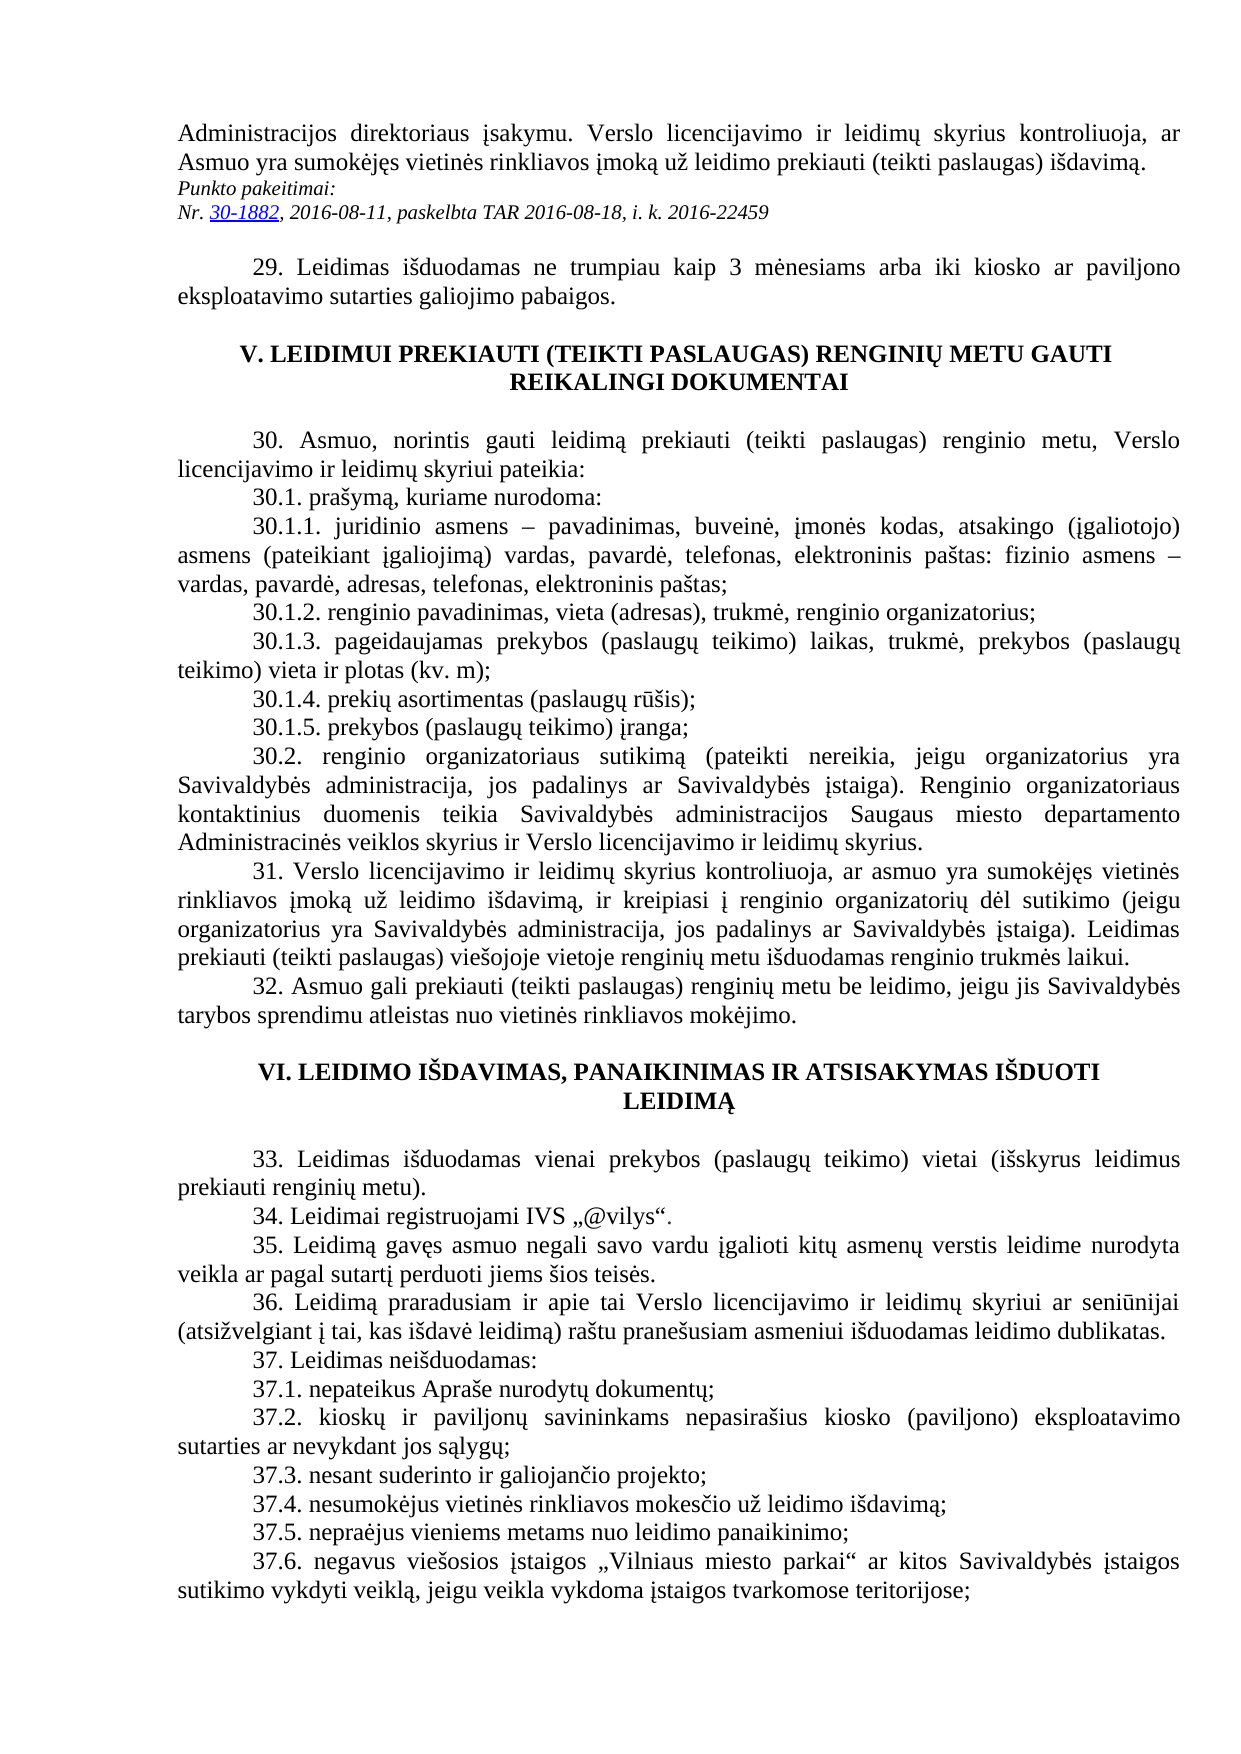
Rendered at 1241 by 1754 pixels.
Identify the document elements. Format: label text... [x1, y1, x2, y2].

text 32. Asmuo gali prekiauti (teikti paslaugas) renginių metu be leidimo, jeigu jis Savivaldybės tarybos sprendimu atleistas nuo vietinės rinkliavos mokėjimo. [177, 971, 1181, 1029]
text 31. Verslo licencijavimo ir leidimų skyrius kontroliuoja, ar asmuo yra sumokėjęs vietinės rinkliavos įmoką už leidimo išdavimą, ir kreipiasi į renginio organizatorių dėl sutikimo (jeigu organizatorius yra Savivaldybės administracija, jos padalinys ar Savivaldybės įstaiga). Leidimas prekiauti (teikti paslaugas) viešojoje vietoje renginių metu išduodamas renginio trukmės laikui. [177, 856, 1181, 971]
text Punkto pakeitimai: [177, 176, 1181, 200]
text 37.5. nepraėjus vieniems metams nuo leidimo panaikinimo; [177, 1517, 1181, 1546]
text V. LEIDIMUI PREKIAUTI (TEIKTI PASLAUGAS) RENGINIŲ METU GAUTI [177, 339, 1181, 367]
text 30. Asmuo, norintis gauti leidimą prekiauti (teikti paslaugas) renginio metu, Verslo licencijavimo ir leidimų skyriui pateikia: [177, 425, 1181, 482]
text 34. Leidimai registruojami IVS „@vilys“. [177, 1201, 1181, 1230]
text Nr. 30-1882, 2016-08-11, paskelbta TAR 2016-08-18, i. k. 2016-22459 [177, 200, 1181, 224]
text LEIDIMĄ [177, 1086, 1181, 1115]
text REIKALINGI DOKUMENTAI [177, 367, 1181, 396]
text 30.1.4. prekių asortimentas (paslaugų rūšis); [177, 684, 1181, 712]
text 36. Leidimą praradusiam ir apie tai Verslo licencijavimo ir leidimų skyriui ar seniūnijai (atsižvelgiant į tai, kas išdavė leidimą) raštu pranešusiam asmeniui išduodamas leidimo dublikatas. [177, 1287, 1181, 1345]
text 37.6. negavus viešosios įstaigos „Vilniaus miesto parkai“ ar kitos Savivaldybės įstaigos sutikimo vykdyti veiklą, jeigu veikla vykdoma įstaigos tvarkomose teritorijose; [177, 1546, 1181, 1604]
text 37.1. nepateikus Apraše nurodytų dokumentų; [177, 1374, 1181, 1402]
text 37.3. nesant suderinto ir galiojančio projekto; [177, 1460, 1181, 1489]
text 30.1.2. renginio pavadinimas, vieta (adresas), trukmė, renginio organizatorius; [177, 597, 1181, 626]
text 37. Leidimas neišduodamas: [177, 1345, 1181, 1374]
text 30.2. renginio organizatoriaus sutikimą (pateikti nereikia, jeigu organizatorius yra Savivaldybės administracija, jos padalinys ar Savivaldybės įstaiga). Renginio organizatoriaus kontaktinius duomenis teikia Savivaldybės administracijos Saugaus miesto departamento Administracinės veiklos skyrius ir Verslo licencijavimo ir leidimų skyrius. [177, 741, 1181, 856]
text 37.2. kioskų ir paviljonų savininkams nepasirašius kiosko (paviljono) eksploatavimo sutarties ar nevykdant jos sąlygų; [177, 1402, 1181, 1460]
text 30.1.3. pageidaujamas prekybos (paslaugų teikimo) laikas, trukmė, prekybos (paslaugų teikimo) vieta ir plotas (kv. m); [177, 626, 1181, 684]
text 33. Leidimas išduodamas vienai prekybos (paslaugų teikimo) vietai (išskyrus leidimus prekiauti renginių metu). [177, 1144, 1181, 1201]
text VI. LEIDIMO IŠDAVIMAS, PANAIKINIMAS IR ATSISAKYMAS IŠDUOTI [177, 1057, 1181, 1086]
text 35. Leidimą gavęs asmuo negali savo vardu įgalioti kitų asmenų verstis leidime nurodyta veikla ar pagal sutartį perduoti jiems šios teisės. [177, 1230, 1181, 1287]
text 30.1.1. juridinio asmens – pavadinimas, buveinė, įmonės kodas, atsakingo (įgaliotojo) asmens (pateikiant įgaliojimą) vardas, pavardė, telefonas, elektroninis paštas: fizinio asmens – vardas, pavardė, adresas, telefonas, elektroninis paštas; [177, 511, 1181, 597]
text 30.1.5. prekybos (paslaugų teikimo) įranga; [177, 712, 1181, 741]
text 30.1. prašymą, kuriame nurodoma: [177, 482, 1181, 511]
text 29. Leidimas išduodamas ne trumpiau kaip 3 mėnesiams arba iki kiosko ar paviljono eksploatavimo sutarties galiojimo pabaigos. [177, 252, 1181, 310]
text 37.4. nesumokėjus vietinės rinkliavos mokesčio už leidimo išdavimą; [177, 1489, 1181, 1517]
text Administracijos direktoriaus įsakymu. Verslo licencijavimo ir leidimų skyrius kontroliuoja, ar Asmuo yra sumokėjęs vietinės rinkliavos įmoką už leidimo prekiauti (teikti paslaugas) išdavimą. [177, 118, 1181, 176]
